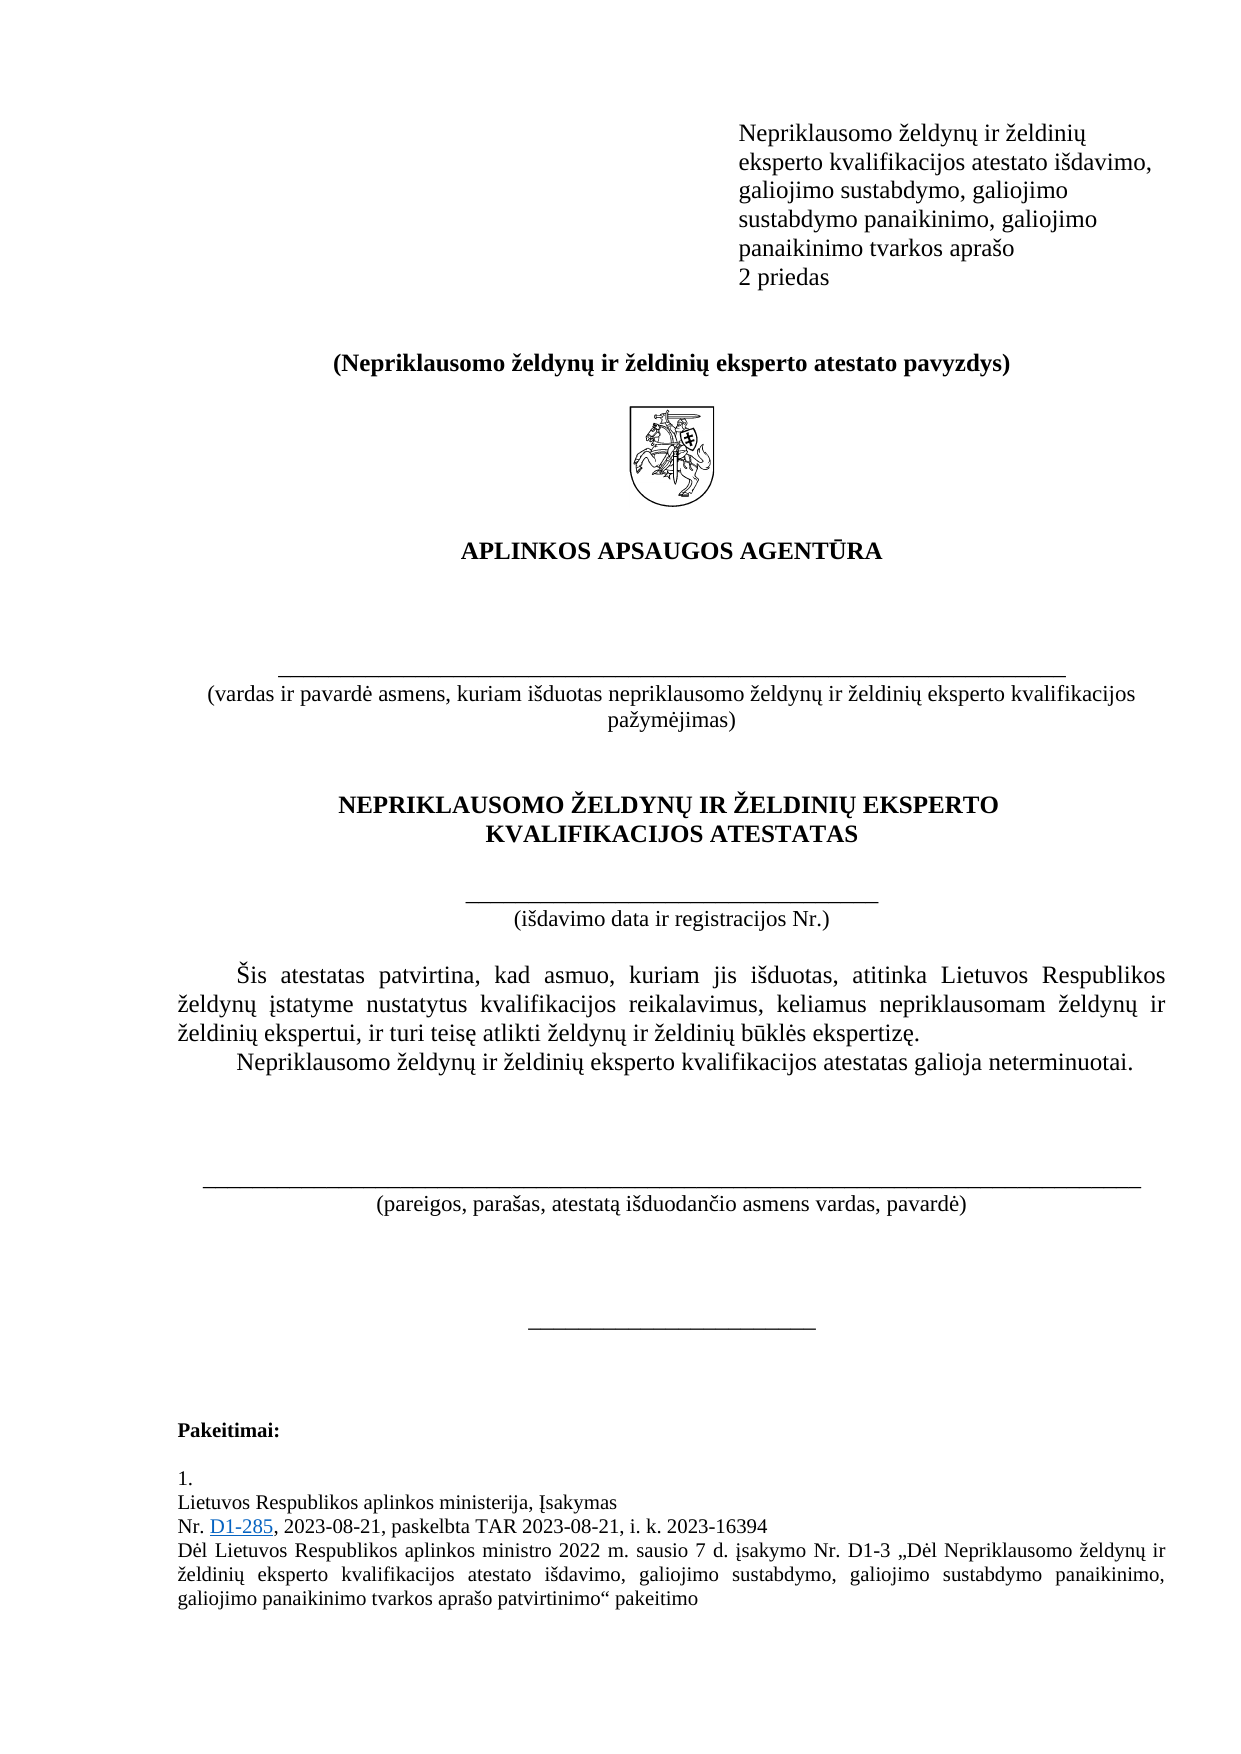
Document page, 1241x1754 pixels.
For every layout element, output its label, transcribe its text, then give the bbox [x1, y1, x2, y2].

text _______________________________________________________________ [177, 651, 1166, 680]
text 1. [177, 1466, 1166, 1490]
text Lietuvos Respublikos aplinkos ministerija, Įsakymas [177, 1490, 1166, 1514]
text Nr. D1-285, 2023-08-21, paskelbta TAR 2023-08-21, i. k. 2023-16394 [177, 1514, 1166, 1538]
text Dėl Lietuvos Respublikos aplinkos ministro 2022 m. sausio 7 d. įsakymo Nr. D1-3 „Dėl Nepriklausomo želdynų ir želdinių eksperto kvalifikacijos atestato išdavimo, galiojimo sustabdymo, galiojimo sustabdymo panaikinimo, galiojimo panaikinimo tvarkos aprašo patvirtinimo“ pakeitimo [177, 1538, 1166, 1610]
text (išdavimo data ir registracijos Nr.) [177, 905, 1166, 932]
text Šis atestatas patvirtina, kad asmuo, kuriam jis išduotas, atitinka Lietuvos Respublikos želdynų įstatyme nustatytus kvalifikacijos reikalavimus, keliamus nepriklausomam želdynų ir želdinių ekspertui, ir turi teisę atlikti želdynų ir želdinių būklės ekspertizę. [177, 961, 1166, 1047]
text Nepriklausomo želdynų ir želdinių [177, 118, 1166, 147]
text _________________________________ [177, 877, 1166, 905]
text Nepriklausomo želdynų ir želdinių eksperto kvalifikacijos atestatas galioja neterminuotai. [177, 1047, 1166, 1076]
text panaikinimo tvarkos aprašo [177, 233, 1166, 262]
text NEPRIKLAUSOMO ŽELDYNŲ IR ŽELDINIŲ EKSPERTO [177, 790, 1166, 819]
text sustabdymo panaikinimo, galiojimo [177, 204, 1166, 233]
text (Nepriklausomo želdynų ir želdinių eksperto atestato pavyzdys) [177, 348, 1166, 377]
text ––––––––––––––––––––––– [177, 1303, 1166, 1341]
text 2 priedas [177, 262, 1166, 291]
text (vardas ir pavardė asmens, kuriam išduotas nepriklausomo želdynų ir želdinių eksperto kvalifikacijos pažymėjimas) [177, 680, 1166, 733]
text APLINKOS APSAUGOS AGENTŪRA [177, 536, 1166, 565]
text galiojimo sustabdymo, galiojimo [177, 176, 1166, 204]
text eksperto kvalifikacijos atestato išdavimo, [177, 147, 1166, 176]
text (pareigos, parašas, atestatą išduodančio asmens vardas, pavardė) [177, 1191, 1166, 1217]
text KVALIFIKACIJOS ATESTATAS [177, 819, 1166, 848]
text Pakeitimai: [177, 1417, 1166, 1442]
